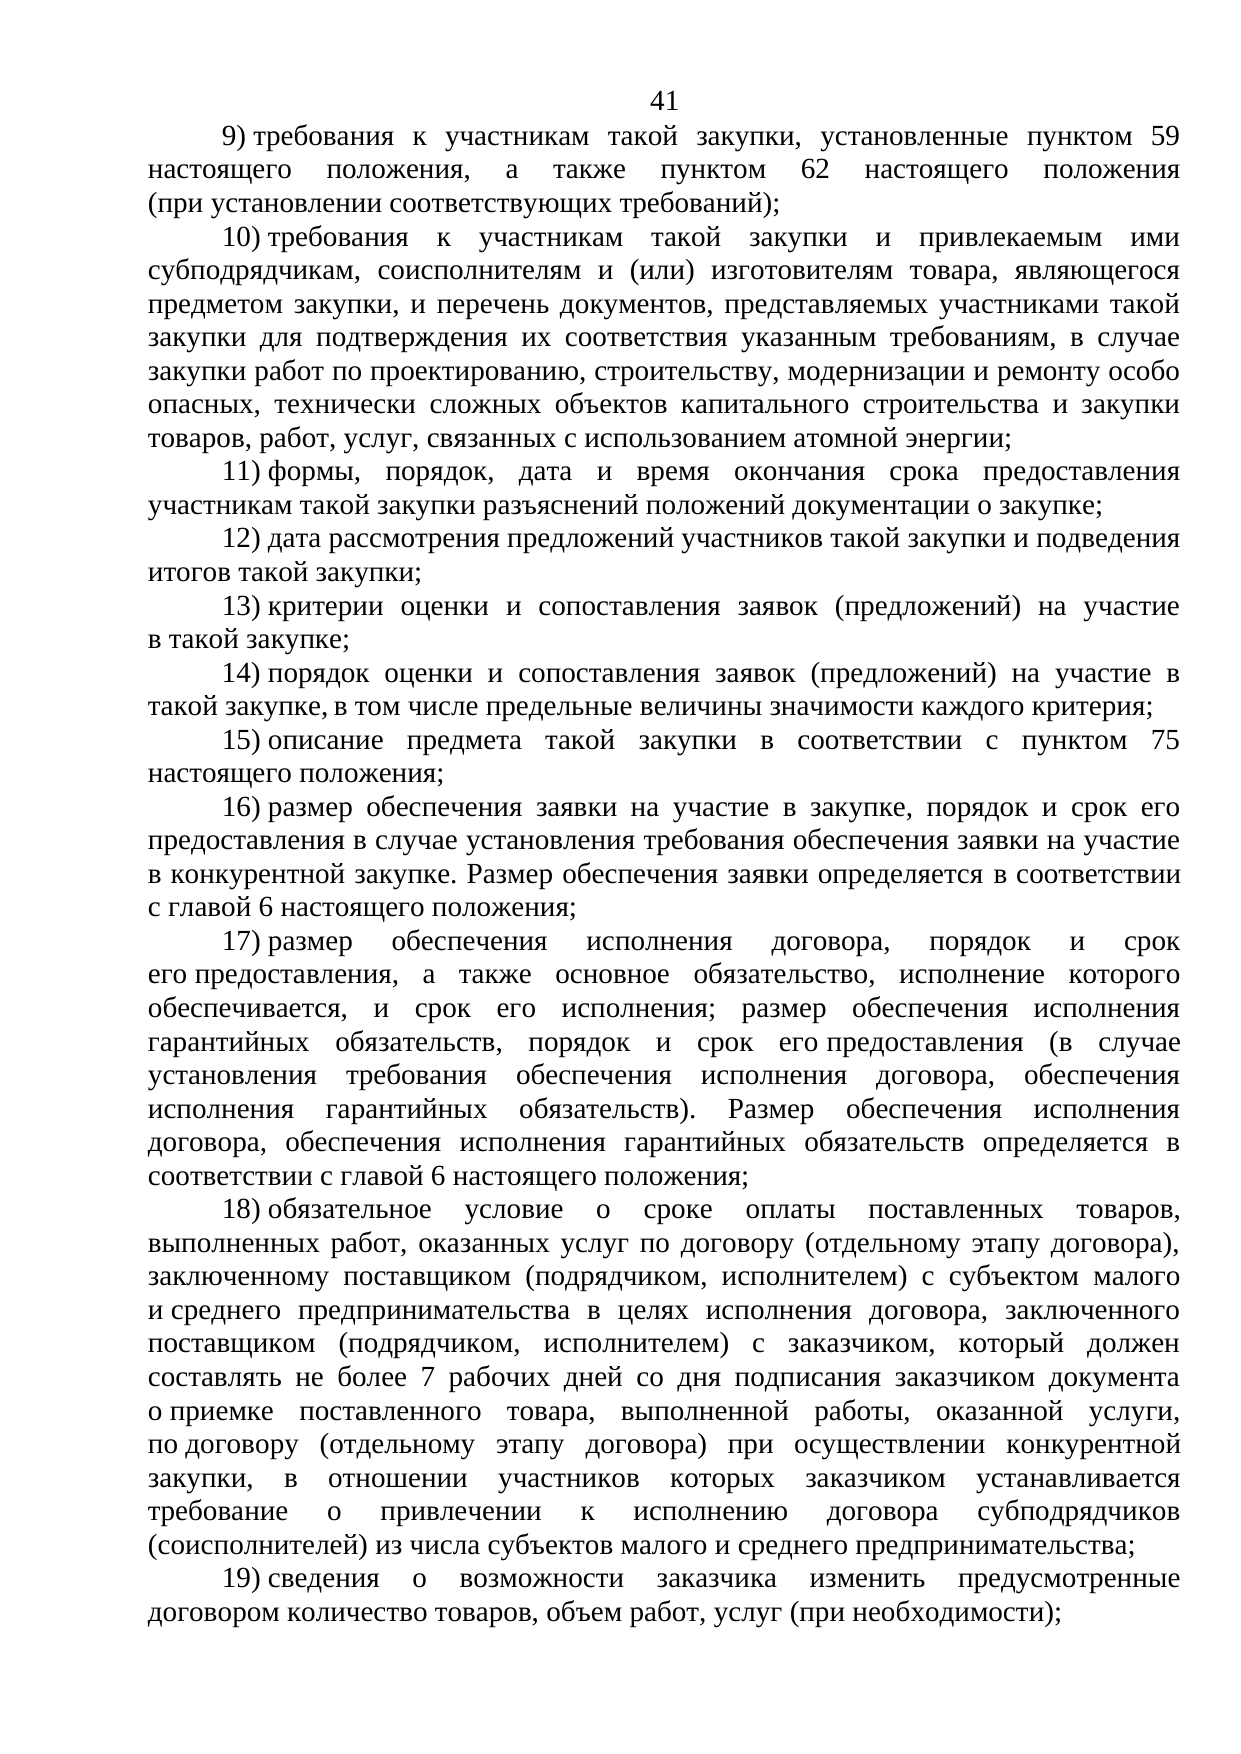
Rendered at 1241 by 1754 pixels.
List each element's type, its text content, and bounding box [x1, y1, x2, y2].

text 12) дата рассмотрения предложений участников такой закупки и подведения итогов такой закупки; [148, 521, 1181, 588]
text 13) критерии оценки и сопоставления заявок (предложений) на участие в такой закупке; [148, 588, 1181, 655]
text 15) описание предмета такой закупки в соответствии с пунктом 75 настоящего положения; [148, 722, 1181, 789]
text 18) обязательное условие о сроке оплаты поставленных товаров, выполненных работ, оказанных услуг по договору (отдельному этапу договора), заключенному поставщиком (подрядчиком, исполнителем) с субъектом малого и среднего предпринимательства в целях исполнения договора, заключенного поставщиком (подрядчиком, исполнителем) с заказчиком, который должен составлять не более 7 рабочих дней со дня подписания заказчиком документа о приемке поставленного товара, выполненной работы, оказанной услуги, по договору (отдельному этапу договора) при осуществлении конкурентной закупки, в отношении участников которых заказчиком устанавливается требование о привлечении к исполнению договора субподрядчиков (соисполнителей) из числа субъектов малого и среднего предпринимательства; [148, 1191, 1181, 1560]
text 9) требования к участникам такой закупки, установленные пунктом 59 настоящего положения, а также пунктом 62 настоящего положения (при установлении соответствующих требований); [148, 118, 1181, 219]
text 10) требования к участникам такой закупки и привлекаемым ими субподрядчикам, соисполнителям и (или) изготовителям товара, являющегося предметом закупки, и перечень документов, представляемых участниками такой закупки для подтверждения их соответствия указанным требованиям, в случае закупки работ по проектированию, строительству, модернизации и ремонту особо опасных, технически сложных объектов капитального строительства и закупки товаров, работ, услуг, связанных с использованием атомной энергии; [148, 219, 1181, 453]
text 16) размер обеспечения заявки на участие в закупке, порядок и срок его предоставления в случае установления требования обеспечения заявки на участие в конкурентной закупке. Размер обеспечения заявки определяется в соответствии с главой 6 настоящего положения; [148, 789, 1181, 923]
text 11) формы, порядок, дата и время окончания срока предоставления участникам такой закупки разъяснений положений документации о закупке; [148, 453, 1181, 521]
text 19) сведения о возможности заказчика изменить предусмотренные договором количество товаров, объем работ, услуг (при необходимости); [148, 1560, 1181, 1627]
text 14) порядок оценки и сопоставления заявок (предложений) на участие в такой закупке, в том числе предельные величины значимости каждого критерия; [148, 655, 1181, 722]
text 17) размер обеспечения исполнения договора, порядок и срок его предоставления, а также основное обязательство, исполнение которого обеспечивается, и срок его исполнения; размер обеспечения исполнения гарантийных обязательств, порядок и срок его предоставления (в случае установления требования обеспечения исполнения договора, обеспечения исполнения гарантийных обязательств). Размер обеспечения исполнения договора, обеспечения исполнения гарантийных обязательств определяется в соответствии с главой 6 настоящего положения; [148, 923, 1181, 1191]
